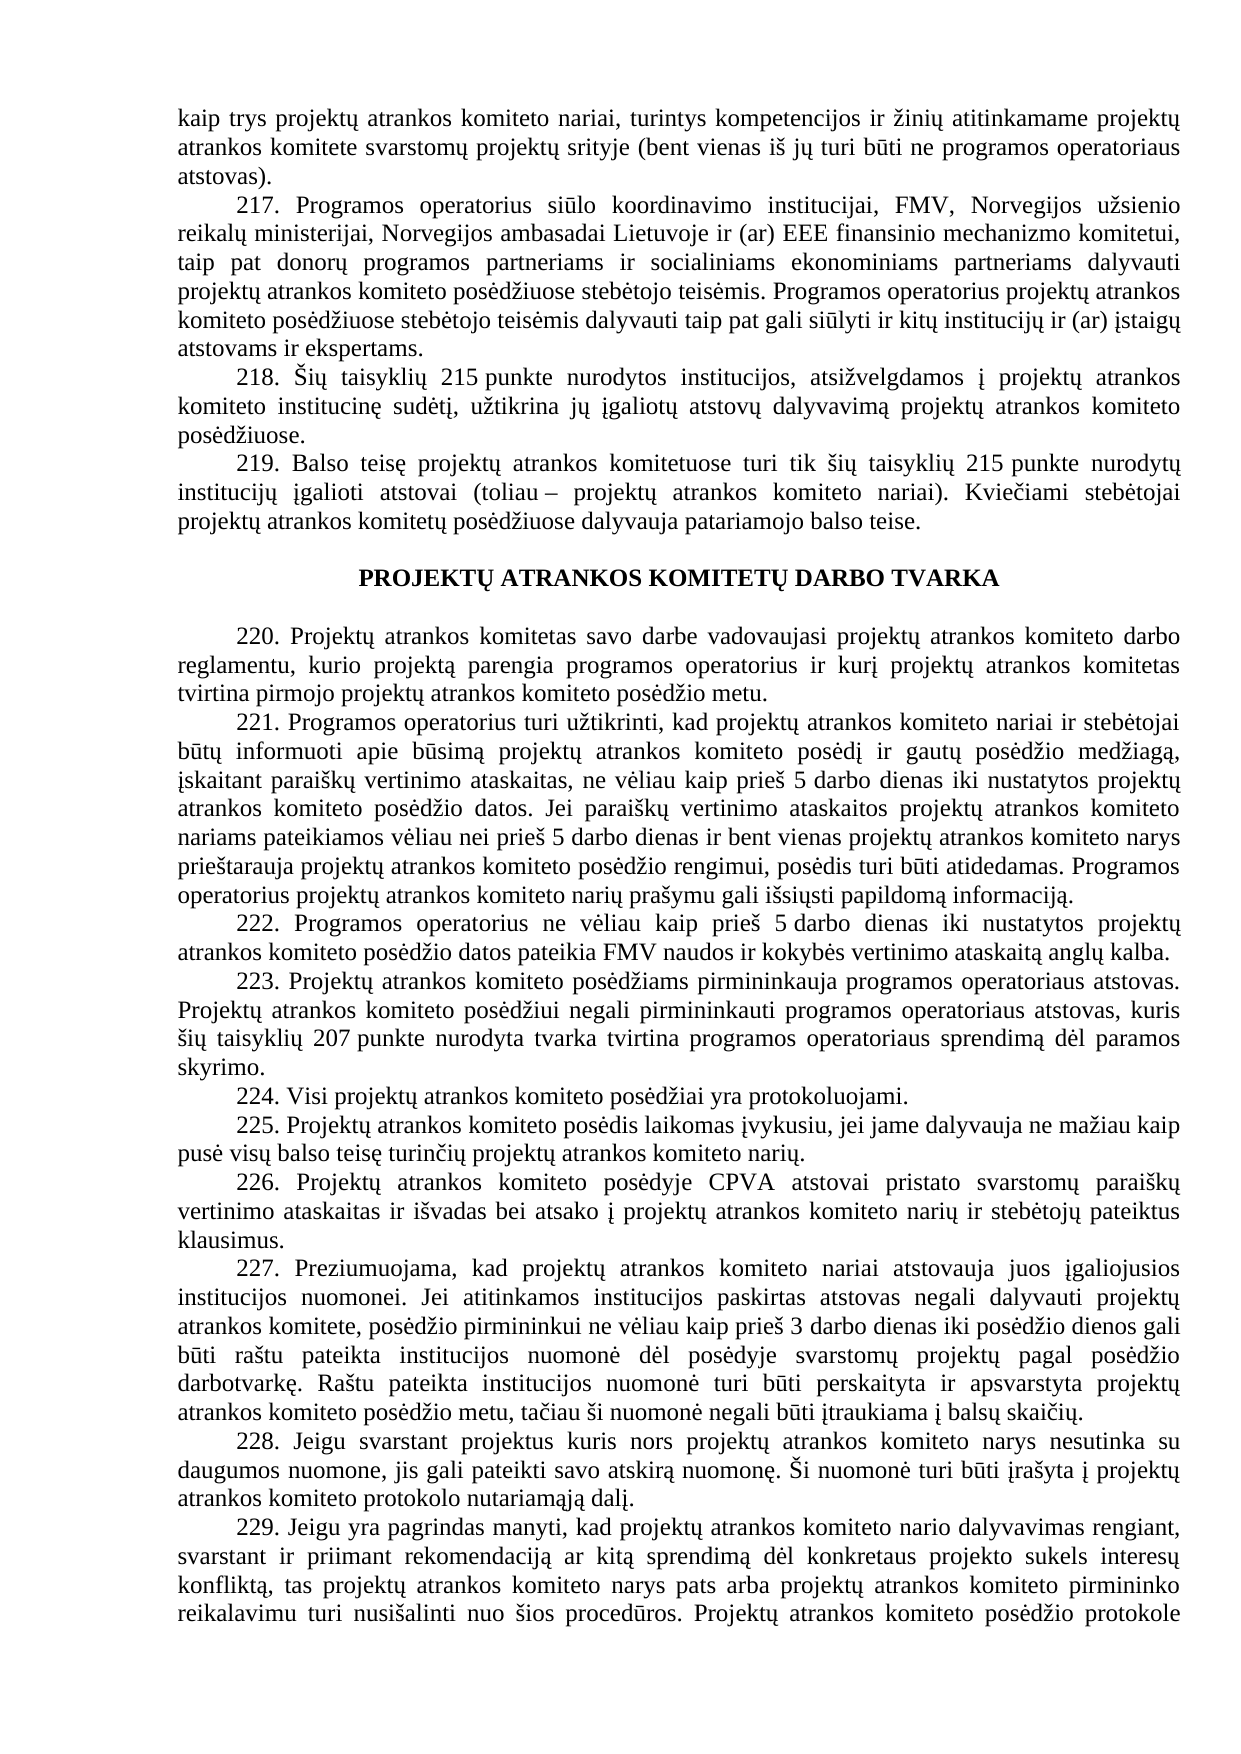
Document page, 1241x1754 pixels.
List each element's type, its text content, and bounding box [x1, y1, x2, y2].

text PROJEKTŲ ATRANKOS KOMITETŲ DARBO TVARKA [177, 563, 1181, 592]
text 228. Jeigu svarstant projektus kuris nors projektų atrankos komiteto narys nesutinka su daugumos nuomone, jis gali pateikti savo atskirą nuomonę. Ši nuomonė turi būti įrašyta į projektų atrankos komiteto protokolo nutariamąją dalį. [177, 1426, 1181, 1512]
text 227. Preziumuojama, kad projektų atrankos komiteto nariai atstovauja juos įgaliojusios institucijos nuomonei. Jei atitinkamos institucijos paskirtas atstovas negali dalyvauti projektų atrankos komitete, posėdžio pirmininkui ne vėliau kaip prieš 3 darbo dienas iki posėdžio dienos gali būti raštu pateikta institucijos nuomonė dėl posėdyje svarstomų projektų pagal posėdžio darbotvarkę. Raštu pateikta institucijos nuomonė turi būti perskaityta ir apsvarstyta projektų atrankos komiteto posėdžio metu, tačiau ši nuomonė negali būti įtraukiama į balsų skaičių. [177, 1253, 1181, 1426]
text 217. Programos operatorius siūlo koordinavimo institucijai, FMV, Norvegijos užsienio reikalų ministerijai, Norvegijos ambasadai Lietuvoje ir (ar) EEE finansinio mechanizmo komitetui, taip pat donorų programos partneriams ir socialiniams ekonominiams partneriams dalyvauti projektų atrankos komiteto posėdžiuose stebėtojo teisėmis. Programos operatorius projektų atrankos komiteto posėdžiuose stebėtojo teisėmis dalyvauti taip pat gali siūlyti ir kitų institucijų ir (ar) įstaigų atstovams ir ekspertams. [177, 190, 1181, 362]
text 219. Balso teisę projektų atrankos komitetuose turi tik šių taisyklių 215 punkte nurodytų institucijų įgalioti atstovai (toliau – projektų atrankos komiteto nariai). Kviečiami stebėtojai projektų atrankos komitetų posėdžiuose dalyvauja patariamojo balso teise. [177, 448, 1181, 535]
text 222. Programos operatorius ne vėliau kaip prieš 5 darbo dienas iki nustatytos projektų atrankos komiteto posėdžio datos pateikia FMV naudos ir kokybės vertinimo ataskaitą anglų kalba. [177, 908, 1181, 966]
text 229. Jeigu yra pagrindas manyti, kad projektų atrankos komiteto nario dalyvavimas rengiant, svarstant ir priimant rekomendaciją ar kitą sprendimą dėl konkretaus projekto sukels interesų konfliktą, tas projektų atrankos komiteto narys pats arba projektų atrankos komiteto pirmininko reikalavimu turi nusišalinti nuo šios procedūros. Projektų atrankos komiteto posėdžio protokole [177, 1512, 1181, 1627]
text 225. Projektų atrankos komiteto posėdis laikomas įvykusiu, jei jame dalyvauja ne mažiau kaip pusė visų balso teisę turinčių projektų atrankos komiteto narių. [177, 1110, 1181, 1167]
text 220. Projektų atrankos komitetas savo darbe vadovaujasi projektų atrankos komiteto darbo reglamentu, kurio projektą parengia programos operatorius ir kurį projektų atrankos komitetas tvirtina pirmojo projektų atrankos komiteto posėdžio metu. [177, 621, 1181, 707]
text 224. Visi projektų atrankos komiteto posėdžiai yra protokoluojami. [177, 1081, 1181, 1110]
text 223. Projektų atrankos komiteto posėdžiams pirmininkauja programos operatoriaus atstovas. Projektų atrankos komiteto posėdžiui negali pirmininkauti programos operatoriaus atstovas, kuris šių taisyklių 207 punkte nurodyta tvarka tvirtina programos operatoriaus sprendimą dėl paramos skyrimo. [177, 966, 1181, 1081]
text 221. Programos operatorius turi užtikrinti, kad projektų atrankos komiteto nariai ir stebėtojai būtų informuoti apie būsimą projektų atrankos komiteto posėdį ir gautų posėdžio medžiagą, įskaitant paraiškų vertinimo ataskaitas, ne vėliau kaip prieš 5 darbo dienas iki nustatytos projektų atrankos komiteto posėdžio datos. Jei paraiškų vertinimo ataskaitos projektų atrankos komiteto nariams pateikiamos vėliau nei prieš 5 darbo dienas ir bent vienas projektų atrankos komiteto narys prieštarauja projektų atrankos komiteto posėdžio rengimui, posėdis turi būti atidedamas. Programos operatorius projektų atrankos komiteto narių prašymu gali išsiųsti papildomą informaciją. [177, 707, 1181, 908]
text kaip trys projektų atrankos komiteto nariai, turintys kompetencijos ir žinių atitinkamame projektų atrankos komitete svarstomų projektų srityje (bent vienas iš jų turi būti ne programos operatoriaus atstovas). [177, 103, 1181, 190]
text 218. Šių taisyklių 215 punkte nurodytos institucijos, atsižvelgdamos į projektų atrankos komiteto institucinę sudėtį, užtikrina jų įgaliotų atstovų dalyvavimą projektų atrankos komiteto posėdžiuose. [177, 362, 1181, 448]
text 226. Projektų atrankos komiteto posėdyje CPVA atstovai pristato svarstomų paraiškų vertinimo ataskaitas ir išvadas bei atsako į projektų atrankos komiteto narių ir stebėtojų pateiktus klausimus. [177, 1167, 1181, 1253]
